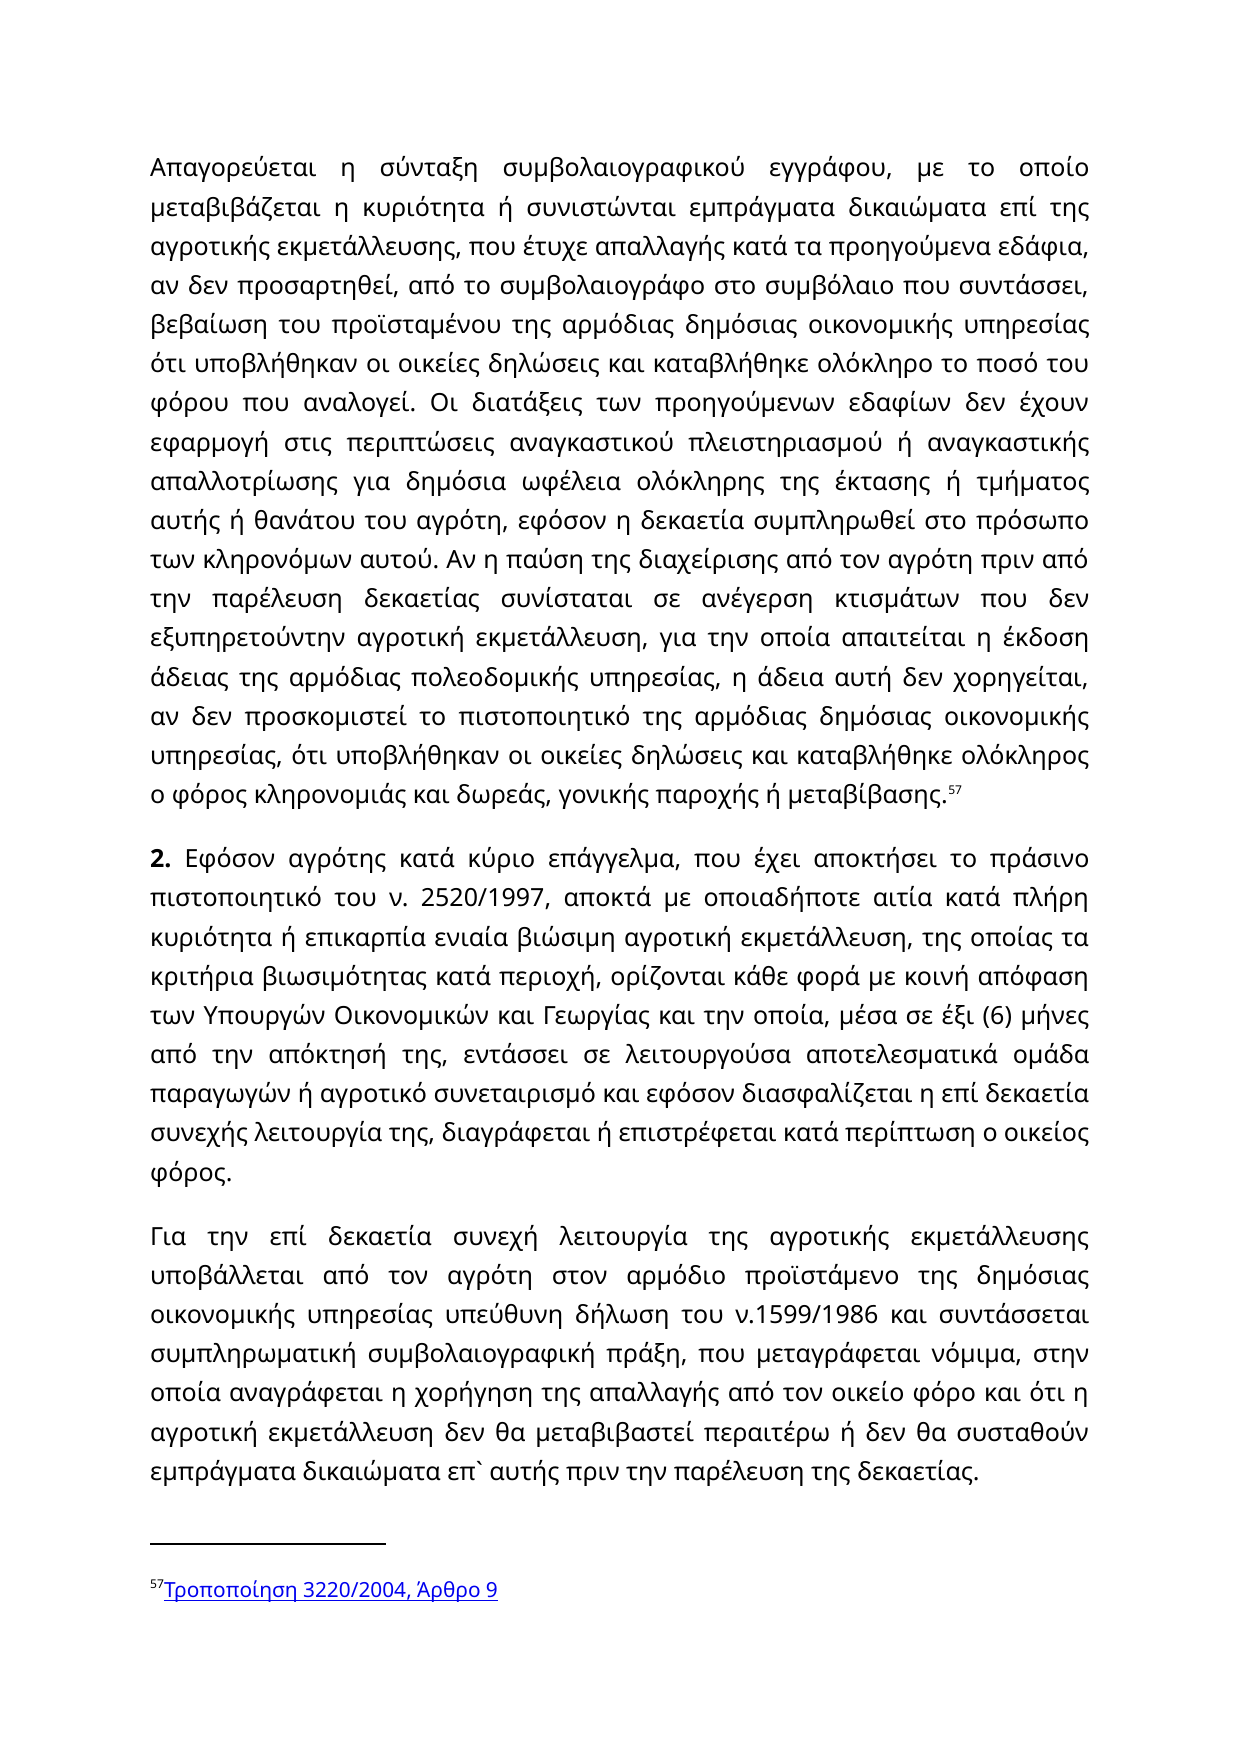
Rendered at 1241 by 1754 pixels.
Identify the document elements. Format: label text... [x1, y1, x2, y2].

text Τροποποίηση 3220/2004, Άρθρο 9 [150, 1576, 1090, 1604]
text 2. Εφόσον αγρότης κατά κύριο επάγγελμα, που έχει αποκτήσει το πράσινο πιστοποιητικό του ν. 2520/1997, αποκτά με οποιαδήποτε αιτία κατά πλήρη κυριότητα ή επικαρπία ενιαία βιώσιμη αγροτική εκμετάλλευση, της οποίας τα κριτήρια βιωσιμότητας κατά περιοχή, ορίζονται κάθε φορά με κοινή απόφαση των Υπουργών Οικονομικών και Γεωργίας και την οποία, μέσα σε έξι (6) μήνες από την απόκτησή της, εντάσσει σε λειτουργούσα αποτελεσματικά ομάδα παραγωγών ή αγροτικό συνεταιρισμό και εφόσον διασφαλίζεται η επί δεκαετία συνεχής λειτουργία της, διαγράφεται ή επιστρέφεται κατά περίπτωση ο οικείος φόρος. [150, 841, 1090, 1188]
text Για την επί δεκαετία συνεχή λειτουργία της αγροτικής εκμετάλλευσης υποβάλλεται από τον αγρότη στον αρμόδιο προϊστάμενο της δημόσιας οικονομικής υπηρεσίας υπεύθυνη δήλωση του ν.1599/1986 και συντάσσεται συμπληρωματική συμβολαιογραφική πράξη, που μεταγράφεται νόμιμα, στην οποία αναγράφεται η χορήγηση της απαλλαγής από τον οικείο φόρο και ότι η αγροτική εκμετάλλευση δεν θα μεταβιβαστεί περαιτέρω ή δεν θα συσταθούν εμπράγματα δικαιώματα επ` αυτής πριν την παρέλευση της δεκαετίας. [150, 1218, 1090, 1487]
text Απαγορεύεται η σύνταξη συμβολαιογραφικού εγγράφου, με το οποίο μεταβιβάζεται η κυριότητα ή συνιστώνται εμπράγματα δικαιώματα επί της αγροτικής εκμετάλλευσης, που έτυχε απαλλαγής κατά τα προηγούμενα εδάφια, αν δεν προσαρτηθεί, από το συμβολαιογράφο στο συμβόλαιο που συντάσσει, βεβαίωση του προϊσταμένου της αρμόδιας δημόσιας οικονομικής υπηρεσίας ότι υποβλήθηκαν οι οικείες δηλώσεις και καταβλήθηκε ολόκληρο το ποσό του φόρου που αναλογεί. Οι διατάξεις των προηγούμενων εδαφίων δεν έχουν εφαρμογή στις περιπτώσεις αναγκαστικού πλειστηριασμού ή αναγκαστικής απαλλοτρίωσης για δημόσια ωφέλεια ολόκληρης της έκτασης ή τμήματος αυτής ή θανάτου του αγρότη, εφόσον η δεκαετία συμπληρωθεί στο πρόσωπο των κληρονόμων αυτού. Αν η παύση της διαχείρισης από τον αγρότη πριν από την παρέλευση δεκαετίας συνίσταται σε ανέγερση κτισμάτων που δεν εξυπηρετούντην αγροτική εκμετάλλευση, για την οποία απαιτείται η έκδοση άδειας της αρμόδιας πολεοδομικής υπηρεσίας, η άδεια αυτή δεν χορηγείται, αν δεν προσκομιστεί το πιστοποιητικό της αρμόδιας δημόσιας οικονομικής υπηρεσίας, ότι υποβλήθηκαν οι οικείες δηλώσεις και καταβλήθηκε ολόκληρος ο φόρος κληρονομιάς και δωρεάς, γονικής παροχής ή μεταβίβασης. [150, 150, 1090, 811]
